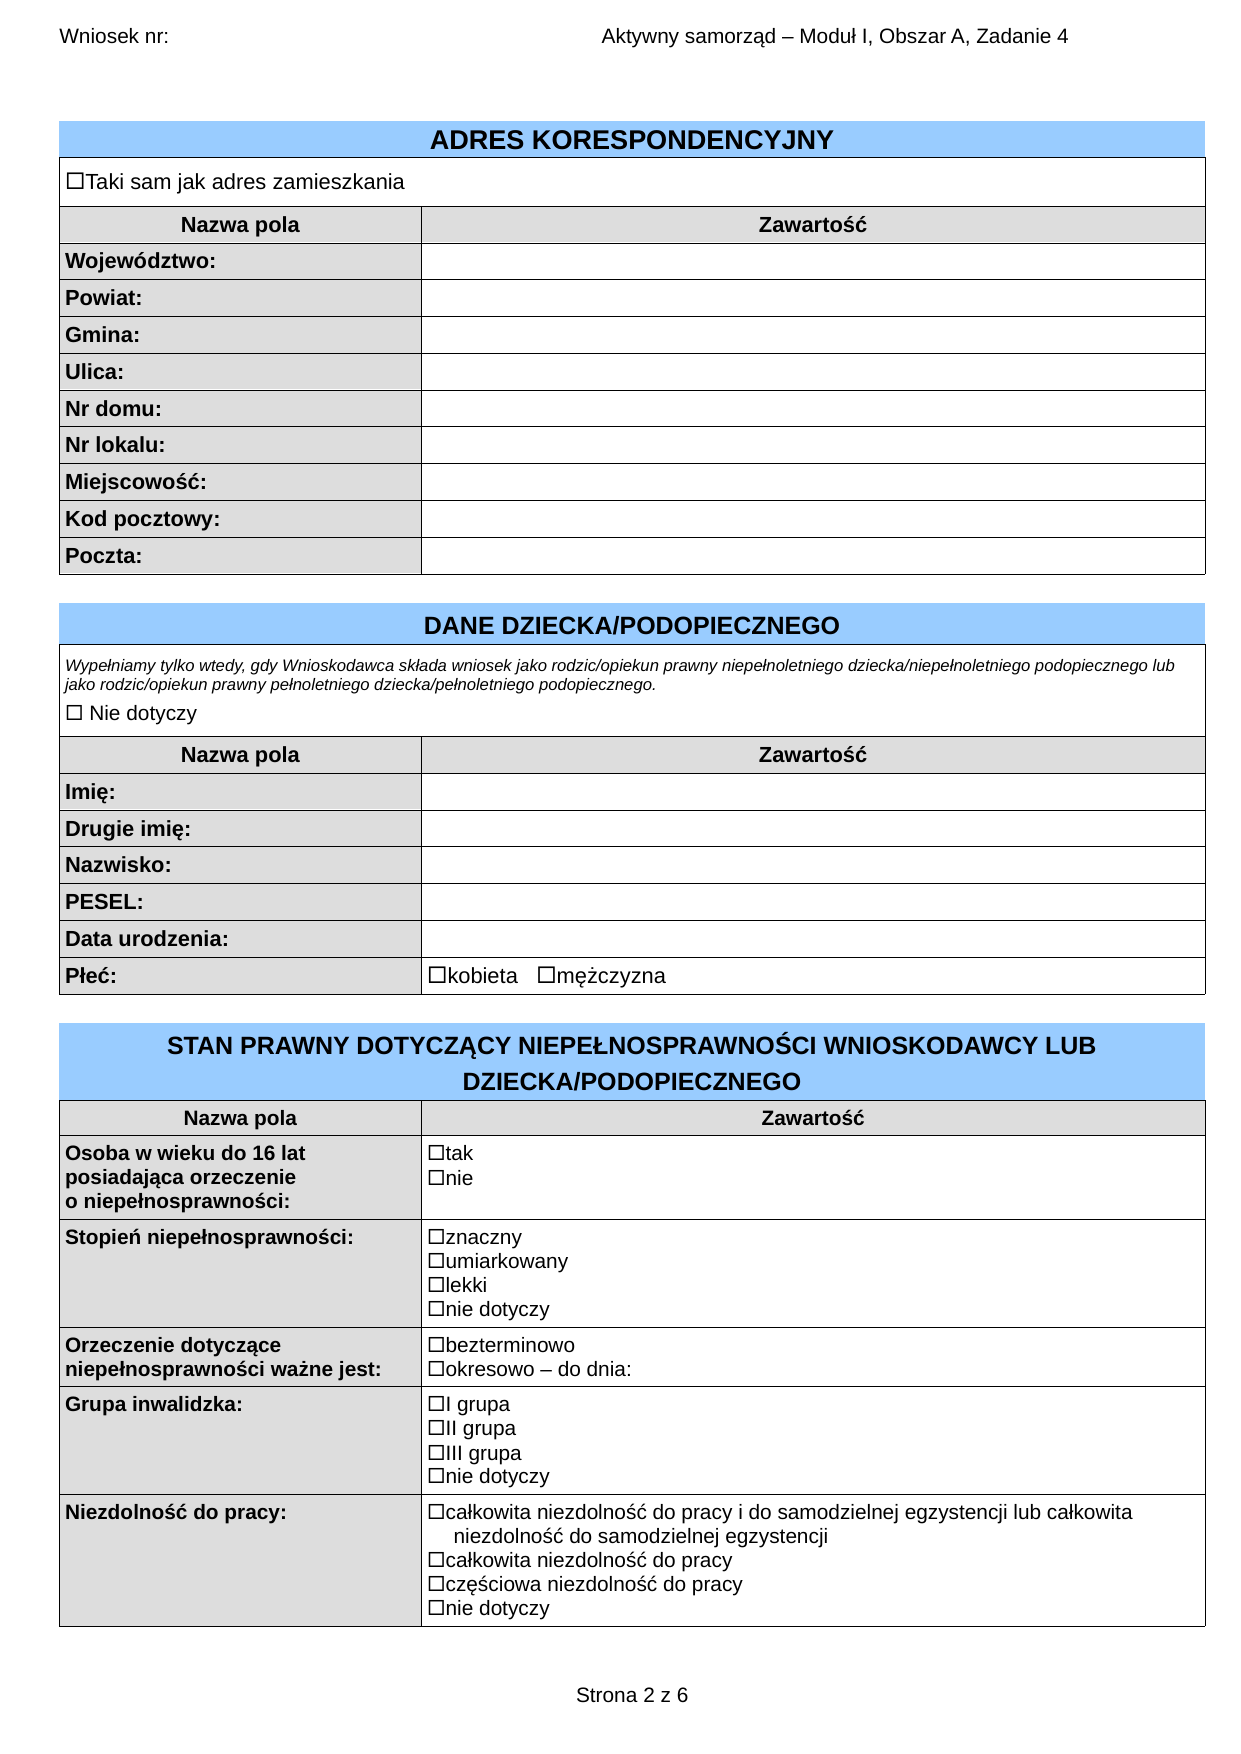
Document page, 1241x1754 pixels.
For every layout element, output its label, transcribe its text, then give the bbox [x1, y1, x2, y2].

table_cell Kod pocztowy: [60, 501, 421, 537]
table_cell bezterminowo okresowo – do dnia: [422, 1328, 1205, 1386]
table_cell Ulica: [60, 354, 421, 389]
table_header Zawartość [422, 207, 1205, 242]
table_cell Imię: [60, 774, 421, 809]
table_cell Płeć: [60, 958, 421, 994]
table_cell [422, 427, 1205, 463]
table_cell I grupa II grupa III grupa nie dotyczy [422, 1387, 1205, 1494]
table_cell [422, 280, 1205, 316]
table_cell Osoba w wieku do 16 lat posiadająca orzeczenie o niepełnosprawności: [60, 1136, 421, 1219]
table_cell Niezdolność do pracy: [60, 1495, 421, 1626]
table_header Taki sam jak adres zamieszkania [60, 158, 1205, 206]
table_cell [422, 391, 1205, 426]
table_cell [422, 501, 1205, 537]
table_cell Grupa inwalidzka: [60, 1387, 421, 1494]
table_cell kobieta mężczyzna [422, 958, 1205, 994]
table_header Zawartość [422, 1101, 1205, 1135]
table_cell [422, 847, 1205, 883]
table_cell [422, 811, 1205, 846]
table_cell Powiat: [60, 280, 421, 316]
table_cell Zawartość [422, 737, 1205, 773]
table_cell [422, 921, 1205, 957]
table_header Nazwa pola [60, 207, 421, 242]
table_cell Nazwisko: [60, 847, 421, 883]
table_cell [422, 774, 1205, 809]
table_cell PESEL: [60, 884, 421, 920]
table_cell Data urodzenia: [60, 921, 421, 957]
table_header Nazwa pola [60, 1101, 421, 1135]
table_cell [422, 464, 1205, 500]
table_cell [422, 317, 1205, 353]
subtitle STAN PRAWNY DOTYCZĄCY NIEPEŁNOSPRAWNOŚCI WNIOSKODAWCY LUB DZIECKA/PODOPIECZNEGO [59, 1023, 1205, 1100]
table_cell Nr domu: [60, 391, 421, 426]
table_cell Stopień niepełnosprawności: [60, 1220, 421, 1327]
table_cell [422, 354, 1205, 389]
table_cell całkowita niezdolność do pracy i do samodzielnej egzystencji lub całkowita niezdolność do samodzielnej egzystencji całkowita niezdolność do pracy częściowa niezdolność do pracy nie dotyczy [422, 1495, 1205, 1626]
table_cell Nr lokalu: [60, 427, 421, 463]
table_cell znaczny umiarkowany lekki nie dotyczy [422, 1220, 1205, 1327]
table_header Wypełniamy tylko wtedy, gdy Wnioskodawca składa wniosek jako rodzic/opiekun prawny niepełnoletniego dziecka/niepełnoletniego podopiecznego lub jako rodzic/opiekun prawny pełnoletniego dziecka/pełnoletniego podopiecznego.  Nie dotyczy [60, 645, 1205, 736]
table_cell Gmina: [60, 317, 421, 353]
table_cell tak nie [422, 1136, 1205, 1219]
table_cell [422, 884, 1205, 920]
table_cell [422, 538, 1205, 573]
table_cell Poczta: [60, 538, 421, 573]
table_cell Nazwa pola [60, 737, 421, 773]
subtitle DANE DZIECKA/PODOPIECZNEGO [59, 603, 1205, 644]
table_cell Miejscowość: [60, 464, 421, 500]
table_cell Drugie imię: [60, 811, 421, 846]
subtitle ADRES KORESPONDENCYJNY [59, 121, 1205, 157]
table_cell Orzeczenie dotyczące niepełnosprawności ważne jest: [60, 1328, 421, 1386]
table_cell Województwo: [60, 244, 421, 279]
table_cell [422, 244, 1205, 279]
